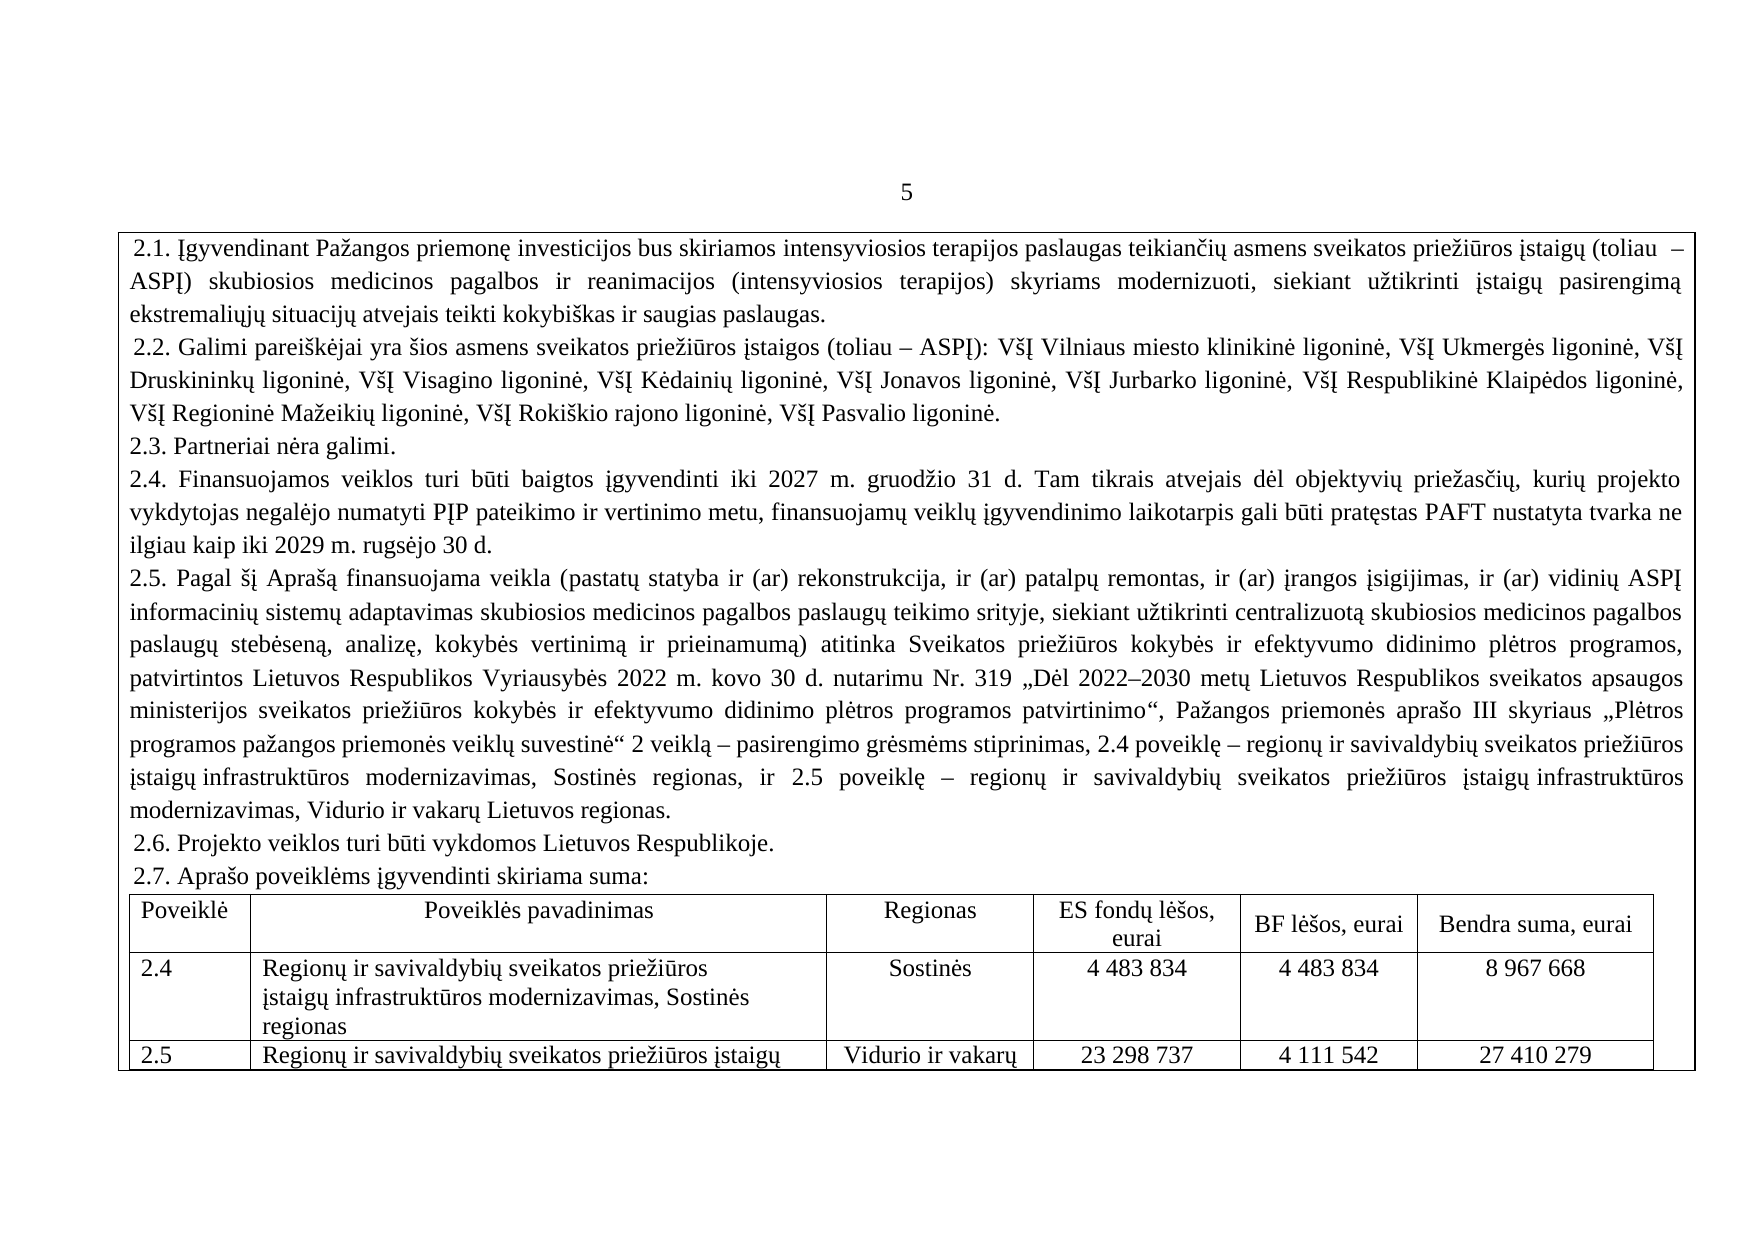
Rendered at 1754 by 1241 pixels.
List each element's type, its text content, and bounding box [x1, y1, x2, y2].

table_cell Regionų ir savivaldybių sveikatos priežiūros įstaigų [251, 1041, 826, 1069]
table_header Poveiklės pavadinimas [251, 895, 826, 952]
table_header ES fondų lėšos, eurai [1034, 895, 1240, 952]
table_header BF lėšos, eurai [1241, 895, 1417, 952]
table_cell 4 111 542 [1241, 1041, 1417, 1069]
table_cell 2.4 [130, 953, 250, 1039]
table_cell 2.5 [130, 1041, 250, 1069]
table_cell 8 967 668 [1418, 953, 1653, 1039]
table_cell Vidurio ir vakarų [827, 1041, 1033, 1069]
table_cell 2.1. Įgyvendinant Pažangos priemonę investicijos bus skiriamos intensyviosios terapijos paslaugas teikiančių asmens sveikatos priežiūros įstaigų (toliau – ASPĮ) skubiosios medicinos pagalbos ir reanimacijos (intensyviosios terapijos) skyriams modernizuoti, siekiant užtikrinti įstaigų pasirengimą ekstremaliųjų situacijų atvejais teikti kokybiškas ir saugias paslaugas. 2.2. Galimi pareiškėjai yra šios asmens sveikatos priežiūros įstaigos (toliau – ASPĮ): VšĮ Vilniaus miesto klinikinė ligoninė, VšĮ Ukmergės ligoninė, VšĮ Druskininkų ligoninė, VšĮ Visagino ligoninė, VšĮ Kėdainių ligoninė, VšĮ Jonavos ligoninė, VšĮ Jurbarko ligoninė, VšĮ Respublikinė Klaipėdos ligoninė, VšĮ Regioninė Mažeikių ligoninė, VšĮ Rokiškio rajono ligoninė, VšĮ Pasvalio ligoninė. 2.3. Partneriai nėra galimi. 2.4. Finansuojamos veiklos turi būti baigtos įgyvendinti iki 2027 m. gruodžio 31 d. Tam tikrais atvejais dėl objektyvių priežasčių, kurių projekto vykdytojas negalėjo numatyti PĮP pateikimo ir vertinimo metu, finansuojamų veiklų įgyvendinimo laikotarpis gali būti pratęstas PAFT nustatyta tvarka ne ilgiau kaip iki 2029 m. rugsėjo 30 d. 2.5. Pagal šį Aprašą finansuojama veikla (pastatų statyba ir (ar) rekonstrukcija, ir (ar) patalpų remontas, ir (ar) įrangos įsigijimas, ir (ar) vidinių ASPĮ informacinių sistemų adaptavimas skubiosios medicinos pagalbos paslaugų teikimo srityje, siekiant užtikrinti centralizuotą skubiosios medicinos pagalbos paslaugų stebėseną, analizę, kokybės vertinimą ir prieinamumą) atitinka Sveikatos priežiūros kokybės ir efektyvumo didinimo plėtros programos, patvirtintos Lietuvos Respublikos Vyriausybės 2022 m. kovo 30 d. nutarimu Nr. 319 „Dėl 2022–2030 metų Lietuvos Respublikos sveikatos apsaugos ministerijos sveikatos priežiūros kokybės ir efektyvumo didinimo plėtros programos patvirtinimo“, Pažangos priemonės aprašo III skyriaus „Plėtros programos pažangos priemonės veiklų suvestinė“ 2 veiklą – pasirengimo grėsmėms stiprinimas, 2.4 poveiklę – regionų ir savivaldybių sveikatos priežiūros įstaigų infrastruktūros modernizavimas, Sostinės regionas, ir 2.5 poveiklę – regionų ir savivaldybių sveikatos priežiūros įstaigų infrastruktūros modernizavimas, Vidurio ir vakarų Lietuvos regionas. 2.6. Projekto veiklos turi būti vykdomos Lietuvos Respublikoje. 2.7. Aprašo poveiklėms įgyvendinti skiriama suma: [119, 233, 1694, 1070]
table_cell Regionų ir savivaldybių sveikatos priežiūros įstaigų infrastruktūros modernizavimas, Sostinės regionas [251, 953, 826, 1039]
table_cell 27 410 279 [1418, 1041, 1653, 1069]
table_cell 4 483 834 [1241, 953, 1417, 1039]
table_header Bendra suma, eurai [1418, 895, 1653, 952]
table_cell Sostinės [827, 953, 1033, 1039]
table_header Regionas [827, 895, 1033, 952]
table_header Poveiklė [130, 895, 250, 952]
table_cell 4 483 834 [1034, 953, 1240, 1039]
table_cell 23 298 737 [1034, 1041, 1240, 1069]
